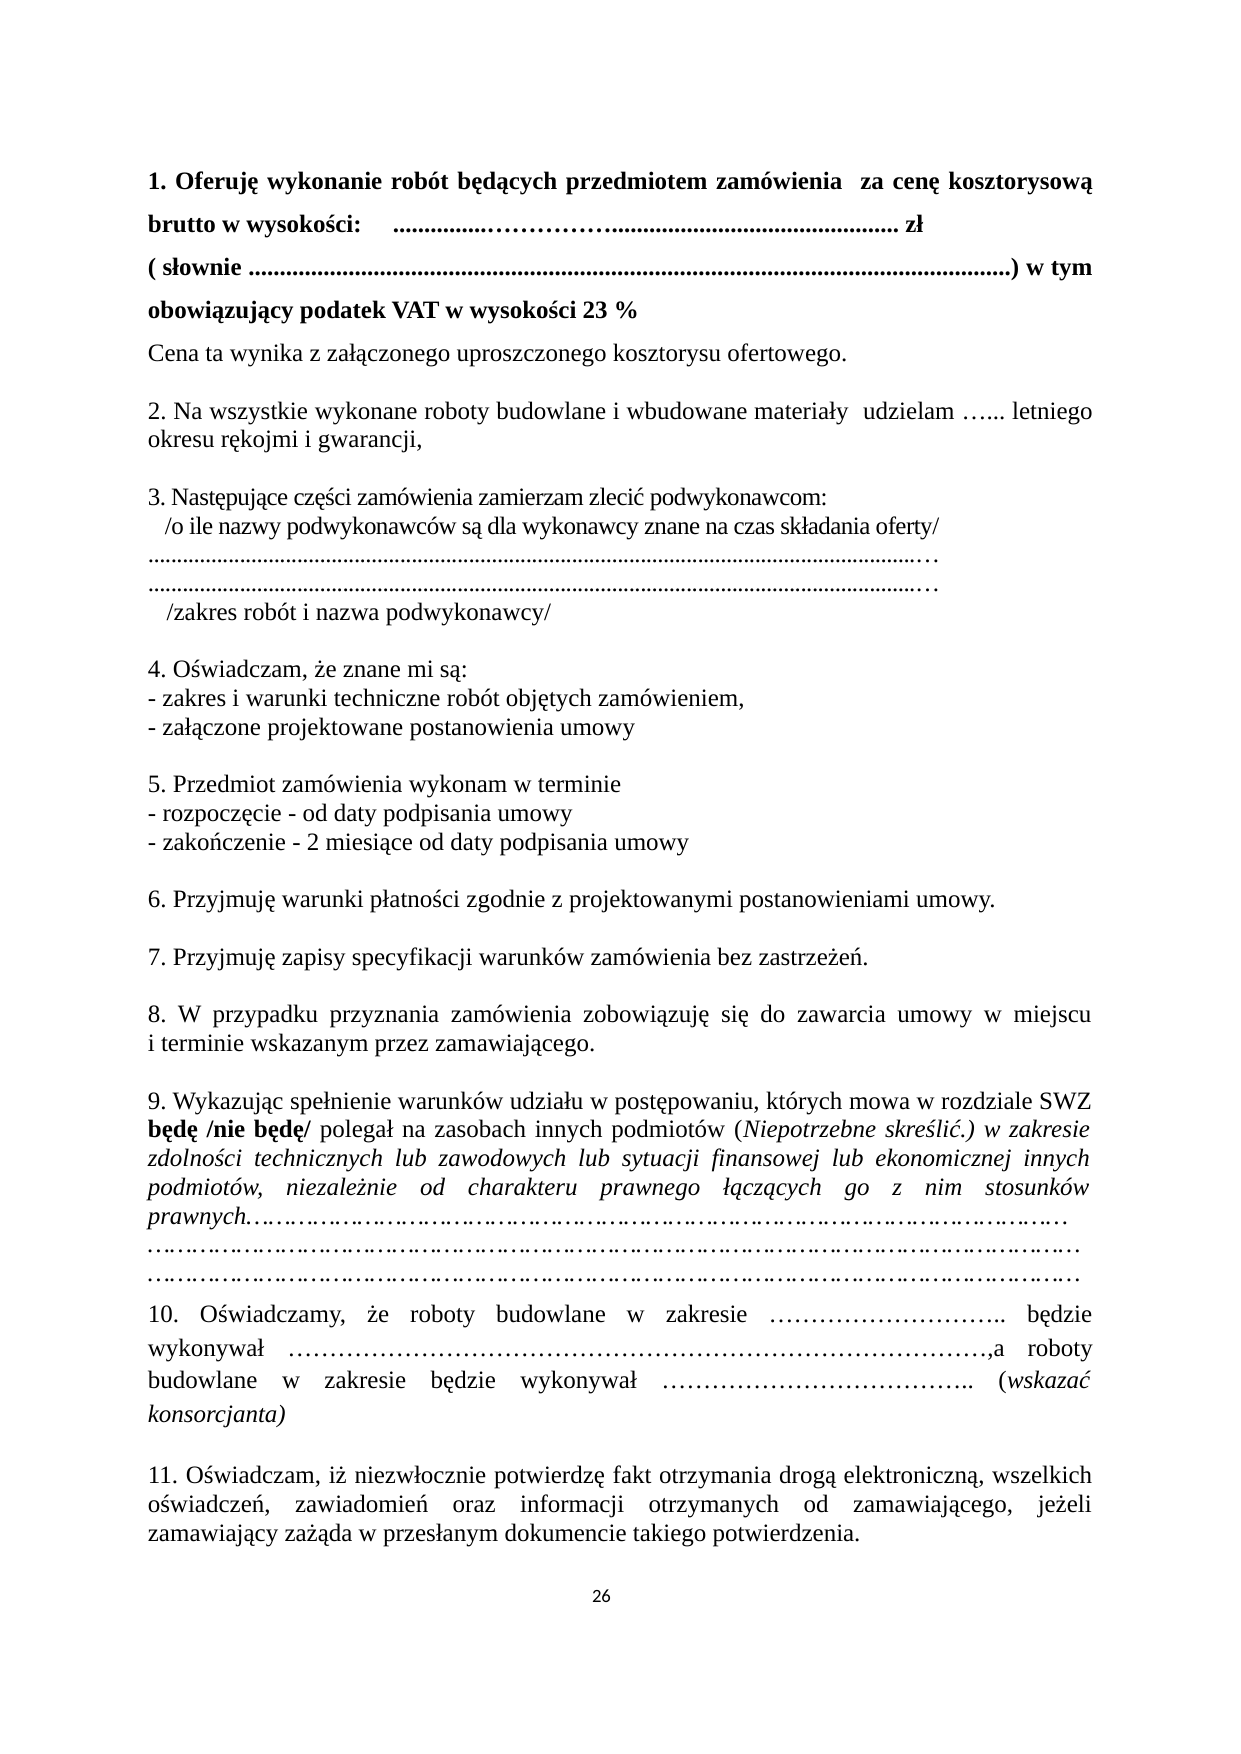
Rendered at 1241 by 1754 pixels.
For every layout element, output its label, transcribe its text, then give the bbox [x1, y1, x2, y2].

text /zakres robót i nazwa podwykonawcy/ [148, 597, 1093, 626]
text Cena ta wynika z załączonego uproszczonego kosztorysu ofertowego. [148, 338, 1093, 367]
text 10. Oświadczamy, że roboty budowlane w zakresie ……………………….. będzie wykonywał …………………………………………………………………………,a roboty budowlane w zakresie będzie wykonywał ……………………………….. (wskazać konsorcjanta) [148, 1299, 1093, 1427]
text - zakończenie - 2 miesiące od daty podpisania umowy [148, 827, 1093, 856]
text 4. Oświadczam, że znane mi są: [148, 654, 1093, 683]
text - rozpoczęcie - od daty podpisania umowy [148, 798, 1093, 827]
text - załączone projektowane postanowienia umowy [148, 712, 1093, 741]
text 9. Wykazując spełnienie warunków udziału w postępowaniu, których mowa w rozdziale SWZ będę /nie będę/ polegał na zasobach innych podmiotów (Niepotrzebne skreślić.) w zakresie zdolności technicznych lub zawodowych lub sytuacji finansowej lub ekonomicznej innych podmiotów, niezależnie od charakteru prawnego łączących go z nim stosunków prawnych………………………………………………………………………………………………………………………………………………………………………………………………………………………………………………………………………………………………………………………………… [148, 1086, 1093, 1287]
text 11. Oświadczam, iż niezwłocznie potwierdzę fakt otrzymania drogą elektroniczną, wszelkich oświadczeń, zawiadomień oraz informacji otrzymanych od zamawiającego, jeżeli zamawiający zażąda w przesłanym dokumencie takiego potwierdzenia. [148, 1460, 1093, 1547]
text /o ile nazwy podwykonawców są dla wykonawcy znane na czas składania oferty/ [148, 511, 1093, 539]
text 3. Następujące części zamówienia zamierzam zlecić podwykonawcom: [148, 482, 1093, 511]
text 1. Oferuję wykonanie robót będących przedmiotem zamówienia za cenę kosztorysową brutto w wysokości: ...............…………….............................................. zł [148, 166, 1093, 238]
text ......................................................................................................................................… [148, 539, 1093, 568]
text 5. Przedmiot zamówienia wykonam w terminie [148, 769, 1093, 798]
text 2. Na wszystkie wykonane roboty budowlane i wbudowane materiały udzielam …... letniego okresu rękojmi i gwarancji, [148, 396, 1093, 453]
text ( słownie ..........................................................................................................................) w tym obowiązujący podatek VAT w wysokości 23 % [148, 252, 1093, 324]
text 8. W przypadku przyznania zamówienia zobowiązuję się do zawarcia umowy w miejscu i terminie wskazanym przez zamawiającego. [148, 999, 1093, 1057]
text - zakres i warunki techniczne robót objętych zamówieniem, [148, 683, 1093, 712]
text 6. Przyjmuję warunki płatności zgodnie z projektowanymi postanowieniami umowy. [148, 884, 1093, 913]
text ......................................................................................................................................… [148, 568, 1093, 597]
text 7. Przyjmuję zapisy specyfikacji warunków zamówienia bez zastrzeżeń. [148, 942, 1093, 971]
